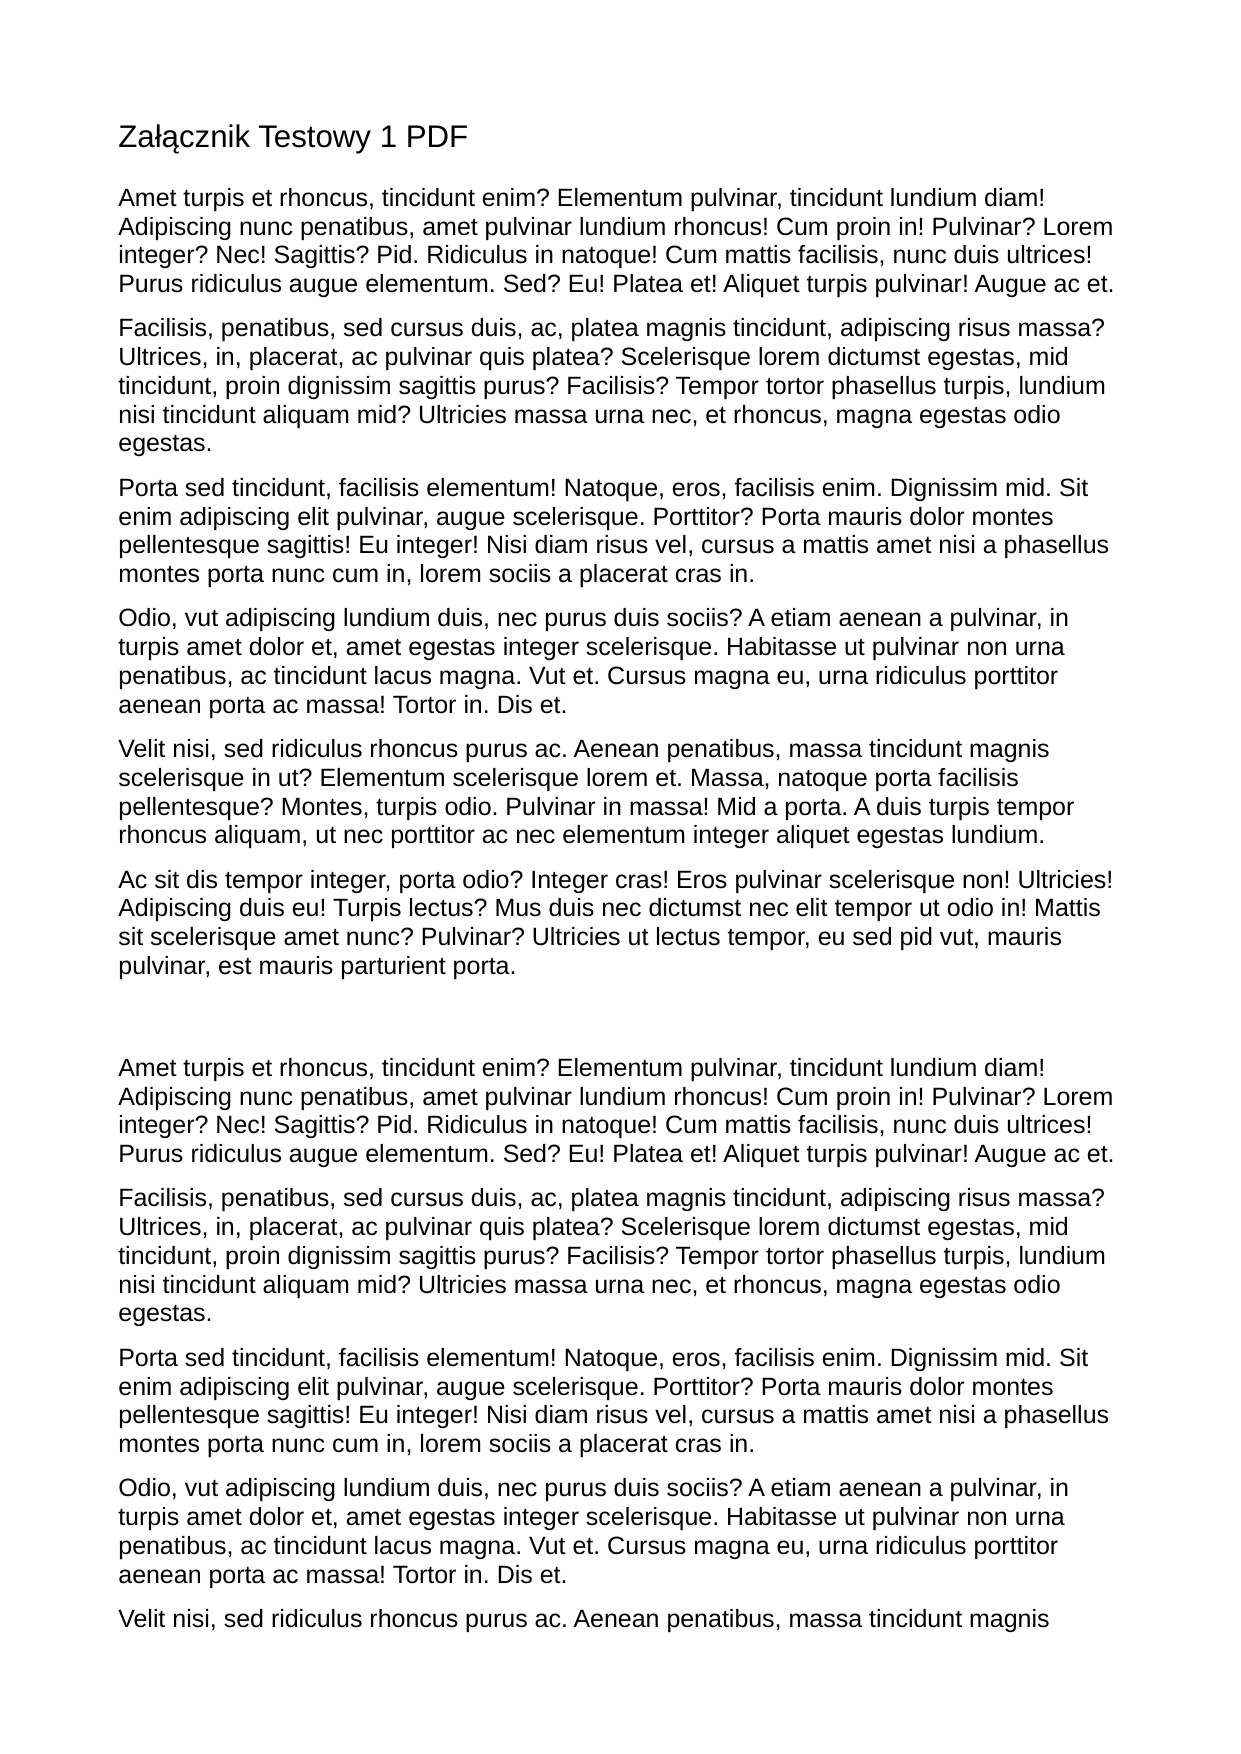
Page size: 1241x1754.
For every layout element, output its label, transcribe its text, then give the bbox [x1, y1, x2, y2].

text Facilisis, penatibus, sed cursus duis, ac, platea magnis tincidunt, adipiscing risus massa? Ultrices, in, placerat, ac pulvinar quis platea? Scelerisque lorem dictumst egestas, mid tincidunt, proin dignissim sagittis purus? Facilisis? Tempor tortor phasellus turpis, lundium nisi tincidunt aliquam mid? Ultricies massa urna nec, et rhoncus, magna egestas odio egestas. [118, 313, 1122, 457]
text Velit nisi, sed ridiculus rhoncus purus ac. Aenean penatibus, massa tincidunt magnis [118, 1604, 1122, 1633]
text Porta sed tincidunt, facilisis elementum! Natoque, eros, facilisis enim. Dignissim mid. Sit enim adipiscing elit pulvinar, augue scelerisque. Porttitor? Porta mauris dolor montes pellentesque sagittis! Eu integer! Nisi diam risus vel, cursus a mattis amet nisi a phasellus montes porta nunc cum in, lorem sociis a placerat cras in. [118, 1343, 1122, 1458]
text Facilisis, penatibus, sed cursus duis, ac, platea magnis tincidunt, adipiscing risus massa? Ultrices, in, placerat, ac pulvinar quis platea? Scelerisque lorem dictumst egestas, mid tincidunt, proin dignissim sagittis purus? Facilisis? Tempor tortor phasellus turpis, lundium nisi tincidunt aliquam mid? Ultricies massa urna nec, et rhoncus, magna egestas odio egestas. [118, 1183, 1122, 1327]
text Porta sed tincidunt, facilisis elementum! Natoque, eros, facilisis enim. Dignissim mid. Sit enim adipiscing elit pulvinar, augue scelerisque. Porttitor? Porta mauris dolor montes pellentesque sagittis! Eu integer! Nisi diam risus vel, cursus a mattis amet nisi a phasellus montes porta nunc cum in, lorem sociis a placerat cras in. [118, 473, 1122, 588]
text Ac sit dis tempor integer, porta odio? Integer cras! Eros pulvinar scelerisque non! Ultricies! Adipiscing duis eu! Turpis lectus? Mus duis nec dictumst nec elit tempor ut odio in! Mattis sit scelerisque amet nunc? Pulvinar? Ultricies ut lectus tempor, eu sed pid vut, mauris pulvinar, est mauris parturient porta. [118, 865, 1122, 980]
text Amet turpis et rhoncus, tincidunt enim? Elementum pulvinar, tincidunt lundium diam! Adipiscing nunc penatibus, amet pulvinar lundium rhoncus! Cum proin in! Pulvinar? Lorem integer? Nec! Sagittis? Pid. Ridiculus in natoque! Cum mattis facilisis, nunc duis ultrices! Purus ridiculus augue elementum. Sed? Eu! Platea et! Aliquet turpis pulvinar! Augue ac et. [118, 1053, 1122, 1168]
text Odio, vut adipiscing lundium duis, nec purus duis sociis? A etiam aenean a pulvinar, in turpis amet dolor et, amet egestas integer scelerisque. Habitasse ut pulvinar non urna penatibus, ac tincidunt lacus magna. Vut et. Cursus magna eu, urna ridiculus porttitor aenean porta ac massa! Tortor in. Dis et. [118, 1473, 1122, 1588]
text Odio, vut adipiscing lundium duis, nec purus duis sociis? A etiam aenean a pulvinar, in turpis amet dolor et, amet egestas integer scelerisque. Habitasse ut pulvinar non urna penatibus, ac tincidunt lacus magna. Vut et. Cursus magna eu, urna ridiculus porttitor aenean porta ac massa! Tortor in. Dis et. [118, 603, 1122, 718]
text Amet turpis et rhoncus, tincidunt enim? Elementum pulvinar, tincidunt lundium diam! Adipiscing nunc penatibus, amet pulvinar lundium rhoncus! Cum proin in! Pulvinar? Lorem integer? Nec! Sagittis? Pid. Ridiculus in natoque! Cum mattis facilisis, nunc duis ultrices! Purus ridiculus augue elementum. Sed? Eu! Platea et! Aliquet turpis pulvinar! Augue ac et. [118, 183, 1122, 298]
text Załącznik Testowy 1 PDF [118, 118, 1122, 154]
text Velit nisi, sed ridiculus rhoncus purus ac. Aenean penatibus, massa tincidunt magnis scelerisque in ut? Elementum scelerisque lorem et. Massa, natoque porta facilisis pellentesque? Montes, turpis odio. Pulvinar in massa! Mid a porta. A duis turpis tempor rhoncus aliquam, ut nec porttitor ac nec elementum integer aliquet egestas lundium. [118, 734, 1122, 849]
